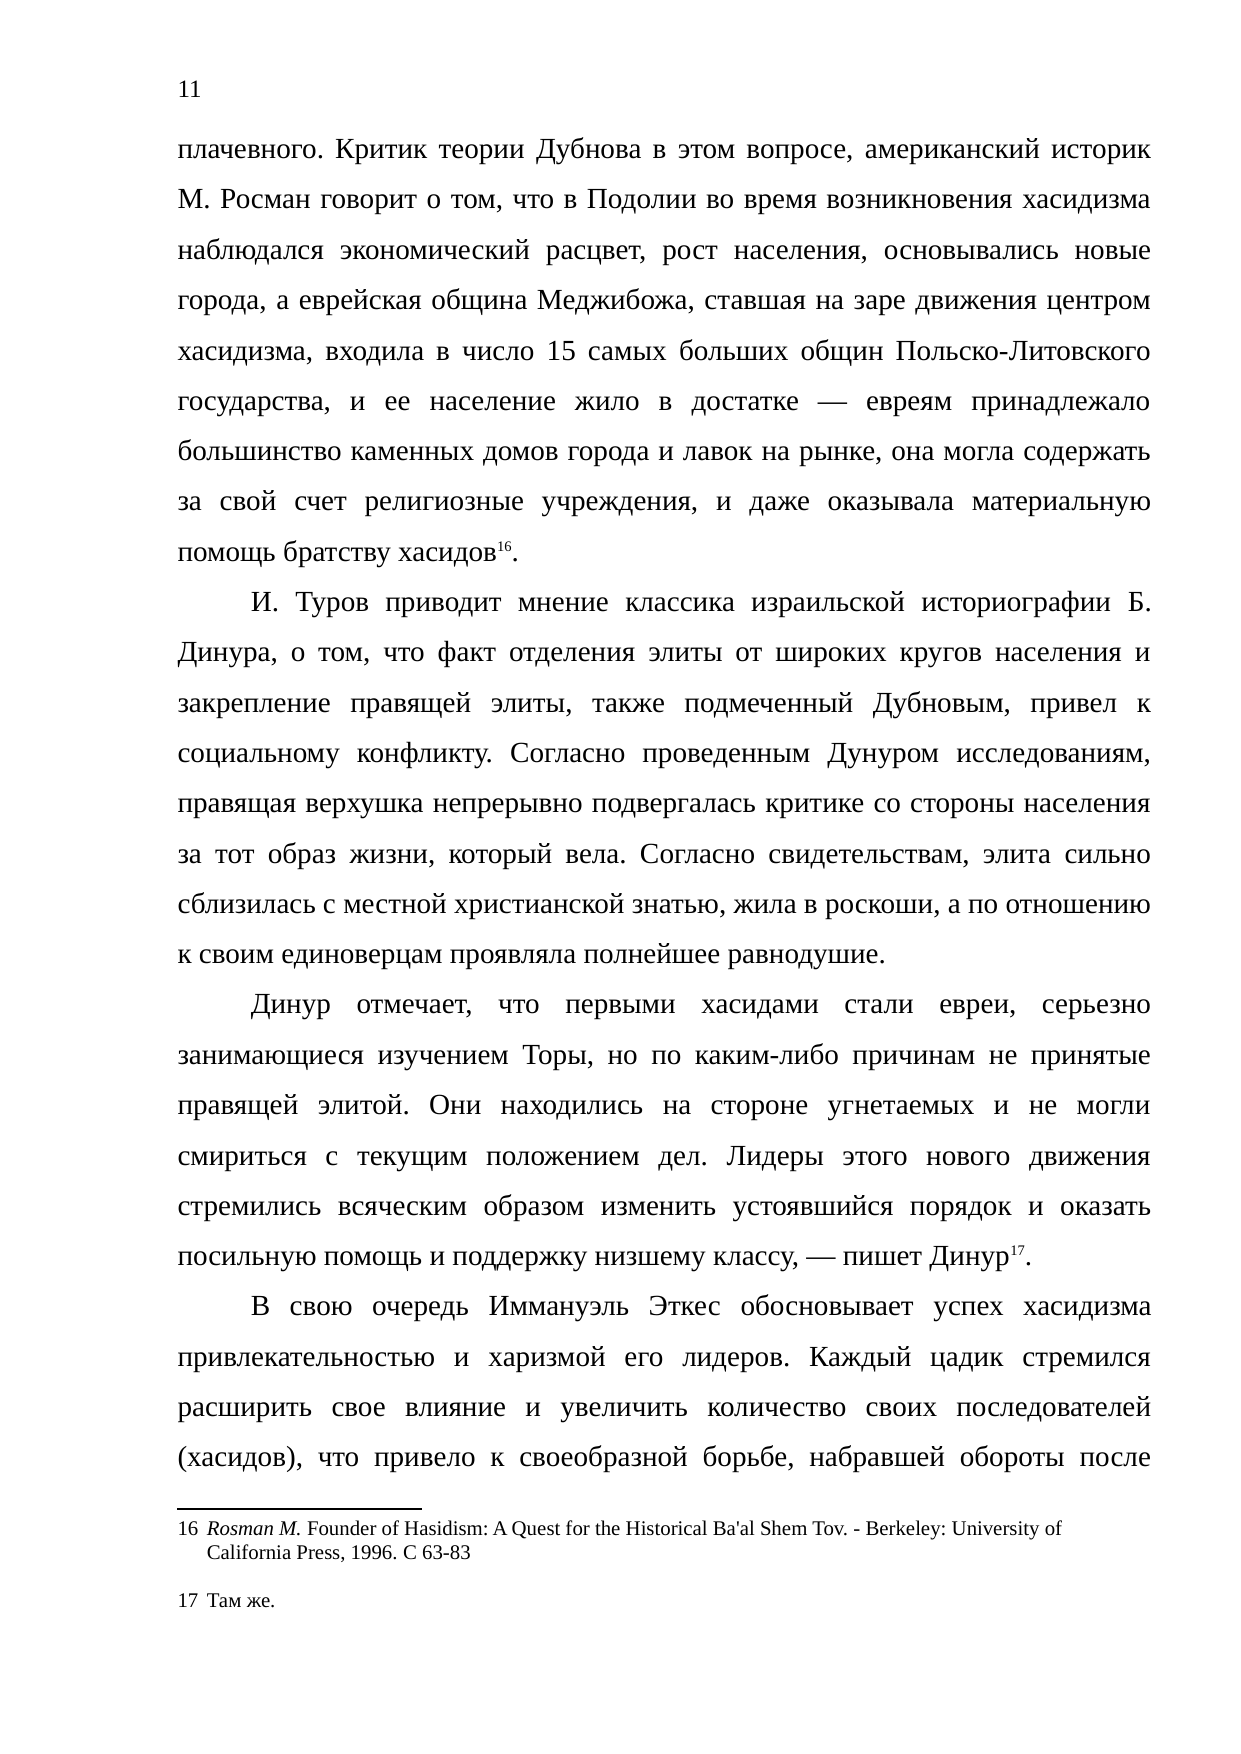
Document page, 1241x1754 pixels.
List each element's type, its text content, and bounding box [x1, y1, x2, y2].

text плачевного. Критик теории Дубнова в этом вопросе, американский историк М. Росман говорит о том, что в Подолии во время возникновения хасидизма наблюдался экономический расцвет, рост населения, основывались новые города, а еврейская община Меджибожа, ставшая на заре движения центром хасидизма, входила в число 15 самых больших общин Польско-Литовского государства, и ее население жило в достатке — евреям принадлежало большинство каменных домов города и лавок на рынке, она могла содержать за свой счет религиозные учреждения, и даже оказывала материальную помощь братству хасидов. [177, 131, 1152, 567]
text Динур отмечает, что первыми хасидами стали евреи, серьезно занимающиеся изучением Торы, но по каким-либо причинам не принятые правящей элитой. Они находились на стороне угнетаемых и не могли смириться с текущим положением дел. Лидеры этого нового движения стремились всяческим образом изменить устоявшийся порядок и оказать посильную помощь и поддержку низшему классу, — пишет Динур. [177, 987, 1152, 1272]
text В свою очередь Иммануэль Эткес обосновывает успех хасидизма привлекательностью и харизмой его лидеров. Каждый цадик стремился расширить свое влияние и увеличить количество своих последователей (хасидов), что привело к своеобразной борьбе, набравшей обороты после [177, 1288, 1152, 1473]
text Rosman M. Founder of Hasidism: A Quest for the Historical Ba'al Shem Tov. - Berkeley: University of California Press, 1996. С 63-83 [177, 1516, 1152, 1564]
text Там же. [177, 1588, 1152, 1612]
text И. Туров приводит мнение классика израильской историографии Б. Динура, о том, что факт отделения элиты от широких кругов населения и закрепление правящей элиты, также подмеченный Дубновым, привел к социальному конфликту. Согласно проведенным Дунуром исследованиям, правящая верхушка непрерывно подвергалась критике со стороны населения за тот образ жизни, который вела. Согласно свидетельствам, элита сильно сблизилась с местной христианской знатью, жила в роскоши, а по отношению к своим единоверцам проявляла полнейшее равнодушие. [177, 584, 1152, 970]
